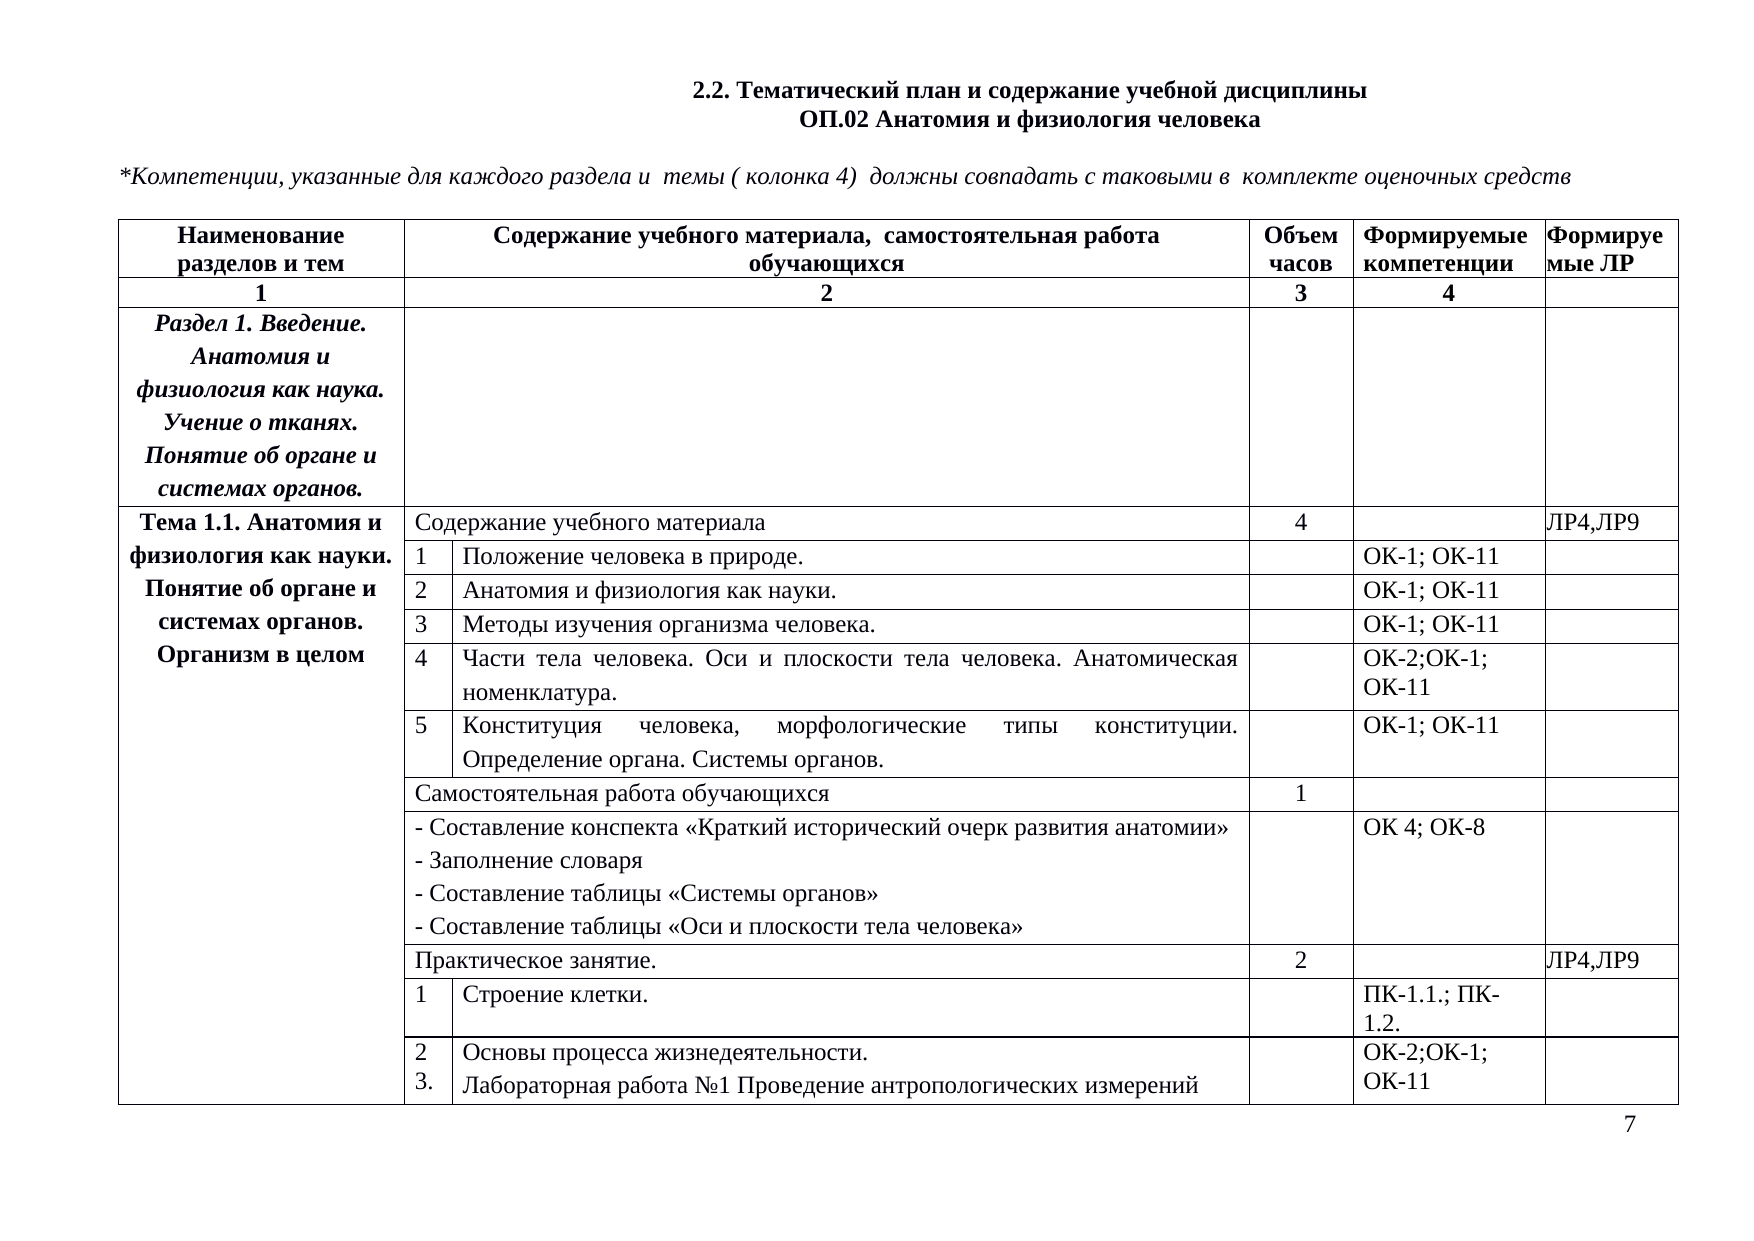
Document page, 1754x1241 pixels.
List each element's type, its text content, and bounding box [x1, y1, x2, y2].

table_cell [1546, 541, 1678, 574]
table_cell ЛР4,ЛР9 [1546, 945, 1678, 978]
table_cell [1546, 278, 1678, 307]
table_cell [1250, 610, 1353, 642]
table_cell [1546, 778, 1678, 811]
table_cell [1546, 711, 1678, 777]
table_header Содержание учебного материала, самостоятельная работа обучающихся [405, 220, 1249, 277]
table_header Формируемые ЛР [1546, 220, 1678, 277]
table_cell [1250, 644, 1353, 709]
table_cell ОК-1; ОК-11 [1354, 711, 1545, 777]
table_cell ЛР4,ЛР9 [1546, 507, 1678, 540]
text *Компетенции, указанные для каждого раздела и темы ( колонка 4) должны совпадать с таковыми в комплекте оценочных средств [118, 161, 1754, 190]
table_cell Строение клетки. [453, 979, 1249, 1036]
table_cell [1250, 711, 1353, 777]
table_cell ОК-1; ОК-11 [1354, 610, 1545, 642]
table_cell ОК-2;ОК-1; ОК-11 [1354, 644, 1545, 709]
table_cell [1546, 308, 1678, 506]
table_cell 1 [405, 979, 452, 1036]
table_cell 1 [119, 278, 404, 307]
table_cell [1250, 979, 1353, 1036]
table_cell 4 [405, 644, 452, 709]
table_cell 2 3. [405, 1038, 452, 1103]
table_cell Раздел 1. Введение. Анатомия и физиология как наука. Учение о тканях. Понятие об органе и системах органов. [119, 308, 404, 506]
table_cell ОК 4; ОК-8 [1354, 812, 1545, 944]
table_cell 4 [1354, 278, 1545, 307]
table_cell [1354, 945, 1545, 978]
table_cell [1354, 308, 1545, 506]
table_cell [1546, 644, 1678, 709]
table_cell [1546, 610, 1678, 642]
table_cell [1546, 575, 1678, 608]
table_header Объем часов [1250, 220, 1353, 277]
table_cell ОК-1; ОК-11 [1354, 541, 1545, 574]
table_cell [1250, 1038, 1353, 1103]
table_cell 5 [405, 711, 452, 777]
table_cell 3 [1250, 278, 1353, 307]
table_cell 2 [405, 278, 1249, 307]
table_cell Основы процесса жизнедеятельности. Лабораторная работа №1 Проведение антропологических измерений [453, 1038, 1249, 1103]
table_cell Конституция человека, морфологические типы конституции. Определение органа. Системы органов. [453, 711, 1249, 777]
table_cell [1354, 507, 1545, 540]
table_cell 2 [405, 575, 452, 608]
table_cell 3 [405, 610, 452, 642]
table_cell [405, 308, 1249, 506]
table_cell [1250, 308, 1353, 506]
table_header Наименование разделов и тем [119, 220, 404, 277]
table_cell [1250, 541, 1353, 574]
table_cell Тема 1.1. Анатомия и физиология как науки. Понятие об органе и системах органов. Организм в целом [119, 507, 404, 1103]
table_cell [1250, 812, 1353, 944]
table_cell Положение человека в природе. [453, 541, 1249, 574]
table_cell 1 [1250, 778, 1353, 811]
table_cell [1354, 778, 1545, 811]
table_cell ПК-1.1.; ПК-1.2. [1354, 979, 1545, 1036]
table_cell 1 [405, 541, 452, 574]
table_cell [1250, 575, 1353, 608]
table_cell [1546, 1038, 1678, 1103]
table_cell 4 [1250, 507, 1353, 540]
table_cell Содержание учебного материала [405, 507, 1249, 540]
table_cell Методы изучения организма человека. [453, 610, 1249, 642]
table_cell Практическое занятие. [405, 945, 1249, 978]
subtitle 2.2. Тематический план и содержание учебной дисциплины [118, 75, 1754, 104]
table_header Формируемые компетенции [1354, 220, 1545, 277]
subtitle ОП.02 Анатомия и физиология человека [118, 104, 1754, 132]
table_cell [1546, 979, 1678, 1036]
table_cell Самостоятельная работа обучающихся [405, 778, 1249, 811]
table_cell ОК-1; ОК-11 [1354, 575, 1545, 608]
table_cell 2 [1250, 945, 1353, 978]
table_cell ОК-2;ОК-1; ОК-11 [1354, 1038, 1545, 1103]
table_cell - Составление конспекта «Краткий исторический очерк развития анатомии» - Заполнение словаря - Составление таблицы «Системы органов» - Составление таблицы «Оси и плоскости тела человека» [405, 812, 1249, 944]
table_cell Анатомия и физиология как науки. [453, 575, 1249, 608]
table_cell Части тела человека. Оси и плоскости тела человека. Анатомическая номенклатура. [453, 644, 1249, 709]
table_cell [1546, 812, 1678, 944]
